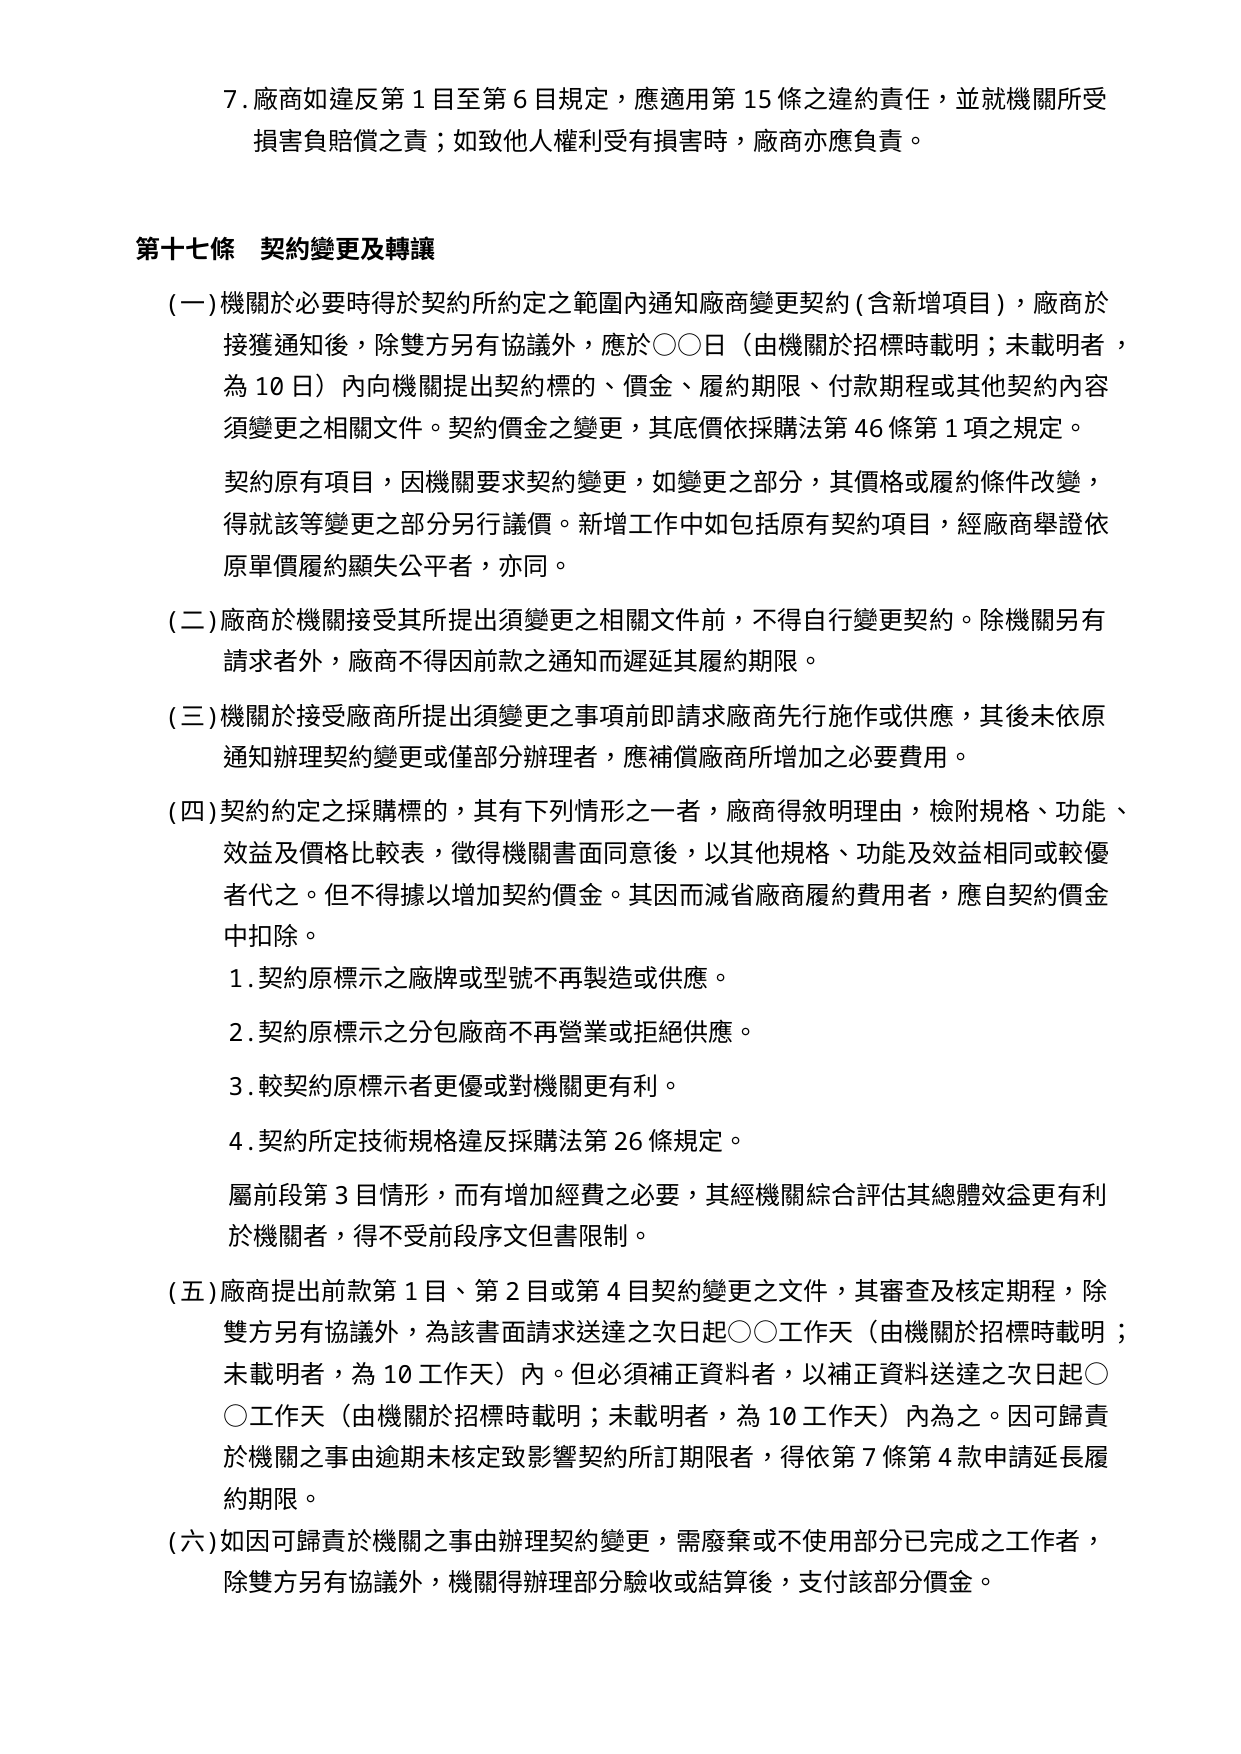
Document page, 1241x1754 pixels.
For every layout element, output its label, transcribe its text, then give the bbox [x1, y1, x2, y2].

text (一)機關於必要時得於契約所約定之範圍內通知廠商變更契約(含新增項目)，廠商於接獲通知後，除雙方另有協議外，應於○○日（由機關於招標時載明；未載明者，為10日）內向機關提出契約標的、價金、履約期限、付款期程或其他契約內容須變更之相關文件。契約價金之變更，其底價依採購法第46條第1項之規定。 [164, 279, 1109, 446]
text 3.較契約原標示者更優或對機關更有利。 [228, 1062, 1109, 1104]
text (二)廠商於機關接受其所提出須變更之相關文件前，不得自行變更契約。除機關另有請求者外，廠商不得因前款之通知而遲延其履約期限。 [164, 596, 1109, 679]
text (三)機關於接受廠商所提出須變更之事項前即請求廠商先行施作或供應，其後未依原通知辦理契約變更或僅部分辦理者，應補償廠商所增加之必要費用。 [164, 692, 1109, 775]
text 4.契約所定技術規格違反採購法第26條規定。 [228, 1117, 1109, 1158]
text 屬前段第3目情形，而有增加經費之必要，其經機關綜合評估其總體效益更有利於機關者，得不受前段序文但書限制。 [228, 1171, 1109, 1254]
text (四)契約約定之採購標的，其有下列情形之一者，廠商得敘明理由，檢附規格、功能、效益及價格比較表，徵得機關書面同意後，以其他規格、功能及效益相同或較優者代之。但不得據以增加契約價金。其因而減省廠商履約費用者，應自契約價金中扣除。 [164, 787, 1109, 954]
text (五)廠商提出前款第1目、第2目或第4目契約變更之文件，其審查及核定期程，除雙方另有協議外，為該書面請求送達之次日起○○工作天（由機關於招標時載明；未載明者，為10工作天）內。但必須補正資料者，以補正資料送達之次日起○○工作天（由機關於招標時載明；未載明者，為10工作天）內為之。因可歸責於機關之事由逾期未核定致影響契約所訂期限者，得依第7條第4款申請延長履約期限。 [164, 1267, 1109, 1517]
text 1.契約原標示之廠牌或型號不再製造或供應。 [228, 954, 1109, 996]
text (六)如因可歸責於機關之事由辦理契約變更，需廢棄或不使用部分已完成之工作者，除雙方另有協議外，機關得辦理部分驗收或結算後，支付該部分價金。 [164, 1517, 1109, 1600]
text 2.契約原標示之分包廠商不再營業或拒絕供應。 [228, 1008, 1109, 1050]
text 契約原有項目，因機關要求契約變更，如變更之部分，其價格或履約條件改變，得就該等變更之部分另行議價。新增工作中如包括原有契約項目，經廠商舉證依原單價履約顯失公平者，亦同。 [223, 458, 1109, 583]
text 第十七條 契約變更及轉讓 [135, 225, 1109, 267]
text 7.廠商如違反第1目至第6目規定，應適用第15條之違約責任，並就機關所受損害負賠償之責；如致他人權利受有損害時，廠商亦應負責。 [222, 75, 1109, 158]
